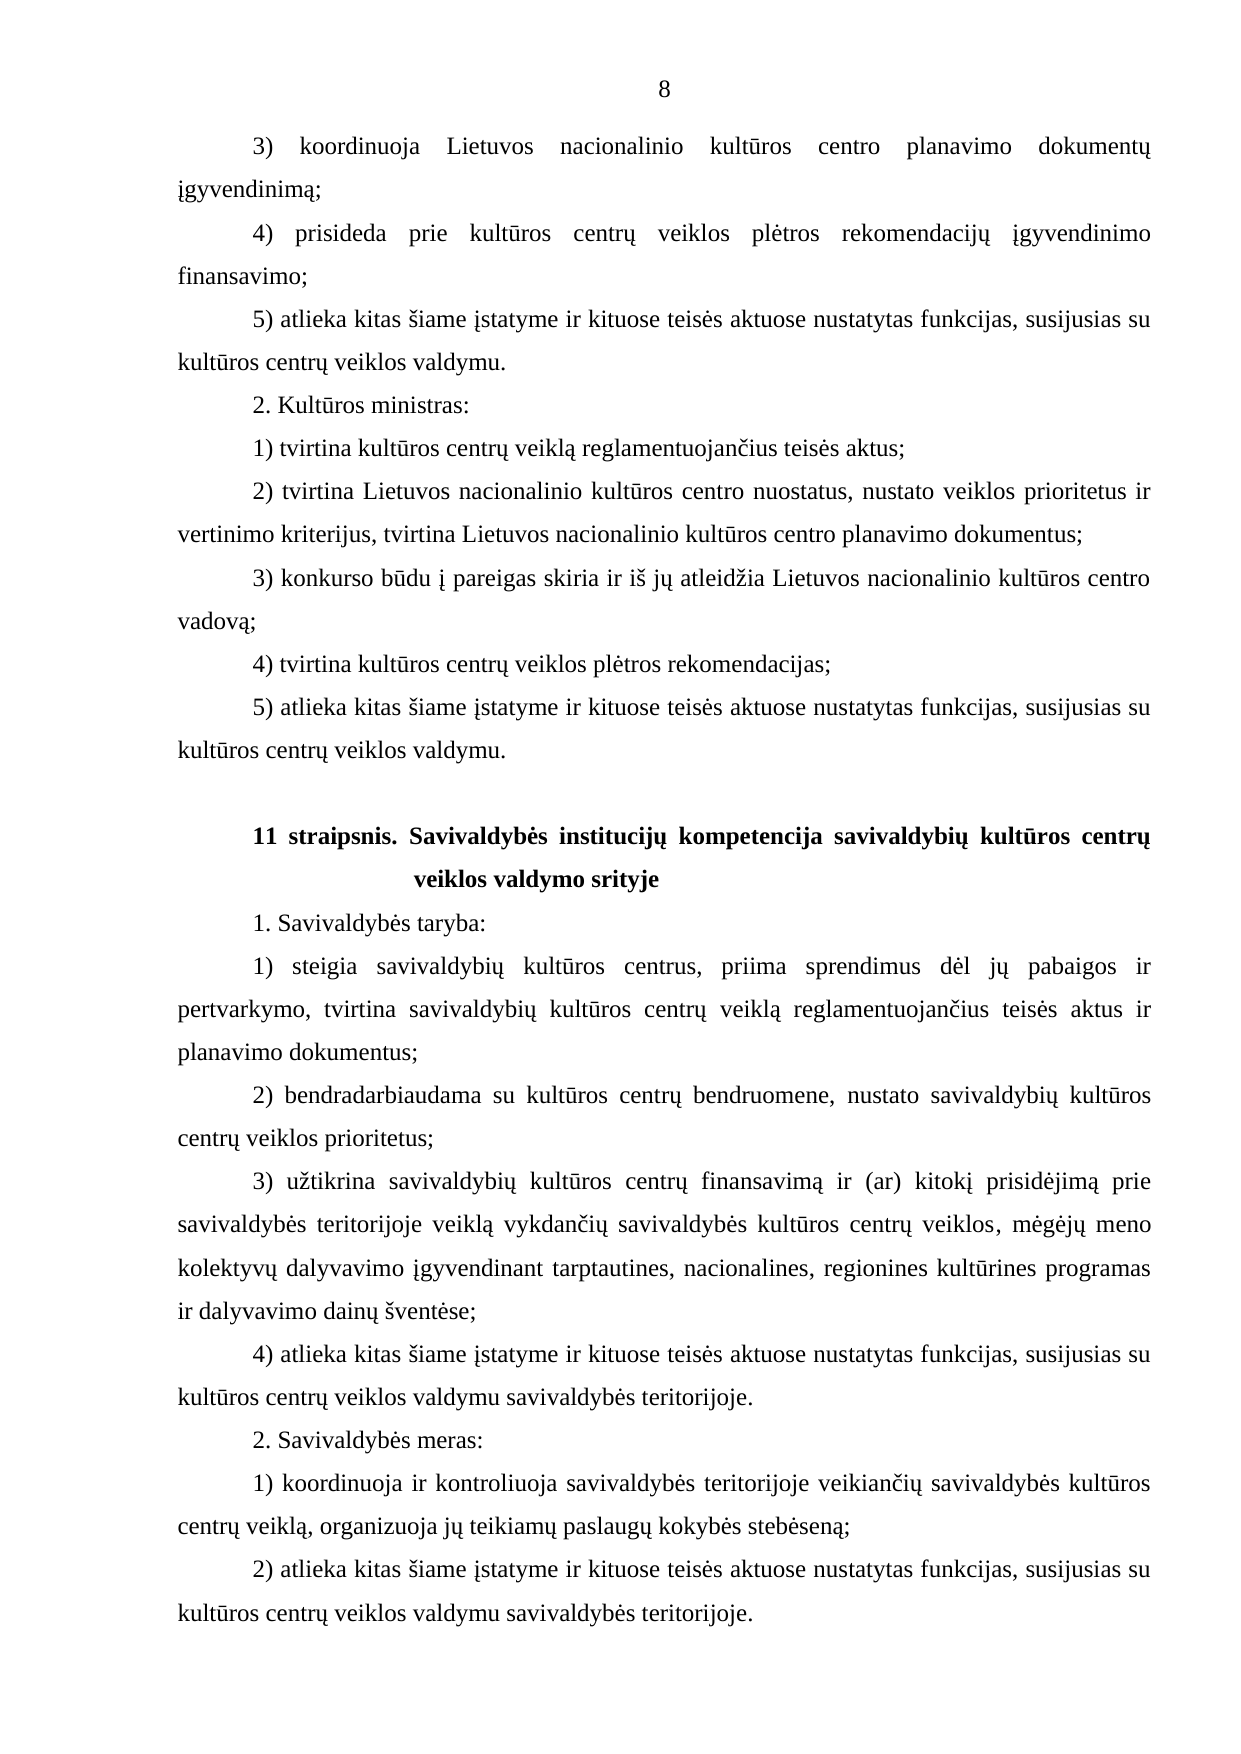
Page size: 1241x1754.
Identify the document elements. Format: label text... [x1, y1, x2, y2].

text 1. Savivaldybės taryba: [177, 908, 1152, 936]
text 3) užtikrina savivaldybių kultūros centrų finansavimą ir (ar) kitokį prisidėjimą prie savivaldybės teritorijoje veiklą vykdančių savivaldybės kultūros centrų veiklos, mėgėjų meno kolektyvų dalyvavimo įgyvendinant tarptautines, nacionalines, regionines kultūrines programas ir dalyvavimo dainų šventėse; [177, 1166, 1152, 1324]
text 2. Savivaldybės meras: [177, 1425, 1152, 1454]
text 4) prisideda prie kultūros centrų veiklos plėtros rekomendacijų įgyvendinimo finansavimo; [177, 218, 1152, 289]
text 11 straipsnis. Savivaldybės institucijų kompetencija savivaldybių kultūros centrų veiklos valdymo srityje [252, 821, 1152, 893]
text 3) konkurso būdu į pareigas skiria ir iš jų atleidžia Lietuvos nacionalinio kultūros centro vadovą; [177, 563, 1152, 634]
text 2) tvirtina Lietuvos nacionalinio kultūros centro nuostatus, nustato veiklos prioritetus ir vertinimo kriterijus, tvirtina Lietuvos nacionalinio kultūros centro planavimo dokumentus; [177, 476, 1152, 548]
text 4) atlieka kitas šiame įstatyme ir kituose teisės aktuose nustatytas funkcijas, susijusias su kultūros centrų veiklos valdymu savivaldybės teritorijoje. [177, 1339, 1152, 1411]
text 1) koordinuoja ir kontroliuoja savivaldybės teritorijoje veikiančių savivaldybės kultūros centrų veiklą, organizuoja jų teikiamų paslaugų kokybės stebėseną; [177, 1468, 1152, 1540]
text 2) atlieka kitas šiame įstatyme ir kituose teisės aktuose nustatytas funkcijas, susijusias su kultūros centrų veiklos valdymu savivaldybės teritorijoje. [177, 1554, 1152, 1626]
text 5) atlieka kitas šiame įstatyme ir kituose teisės aktuose nustatytas funkcijas, susijusias su kultūros centrų veiklos valdymu. [177, 304, 1152, 376]
text 2) bendradarbiaudama su kultūros centrų bendruomene, nustato savivaldybių kultūros centrų veiklos prioritetus; [177, 1080, 1152, 1152]
text 1) steigia savivaldybių kultūros centrus, priima sprendimus dėl jų pabaigos ir pertvarkymo, tvirtina savivaldybių kultūros centrų veiklą reglamentuojančius teisės aktus ir planavimo dokumentus; [177, 951, 1152, 1066]
text 2. Kultūros ministras: [177, 390, 1152, 419]
text 1) tvirtina kultūros centrų veiklą reglamentuojančius teisės aktus; [177, 433, 1152, 462]
text 3) koordinuoja Lietuvos nacionalinio kultūros centro planavimo dokumentų įgyvendinimą; [177, 131, 1152, 203]
text 4) tvirtina kultūros centrų veiklos plėtros rekomendacijas; [177, 649, 1152, 678]
text 5) atlieka kitas šiame įstatyme ir kituose teisės aktuose nustatytas funkcijas, susijusias su kultūros centrų veiklos valdymu. [177, 692, 1152, 764]
